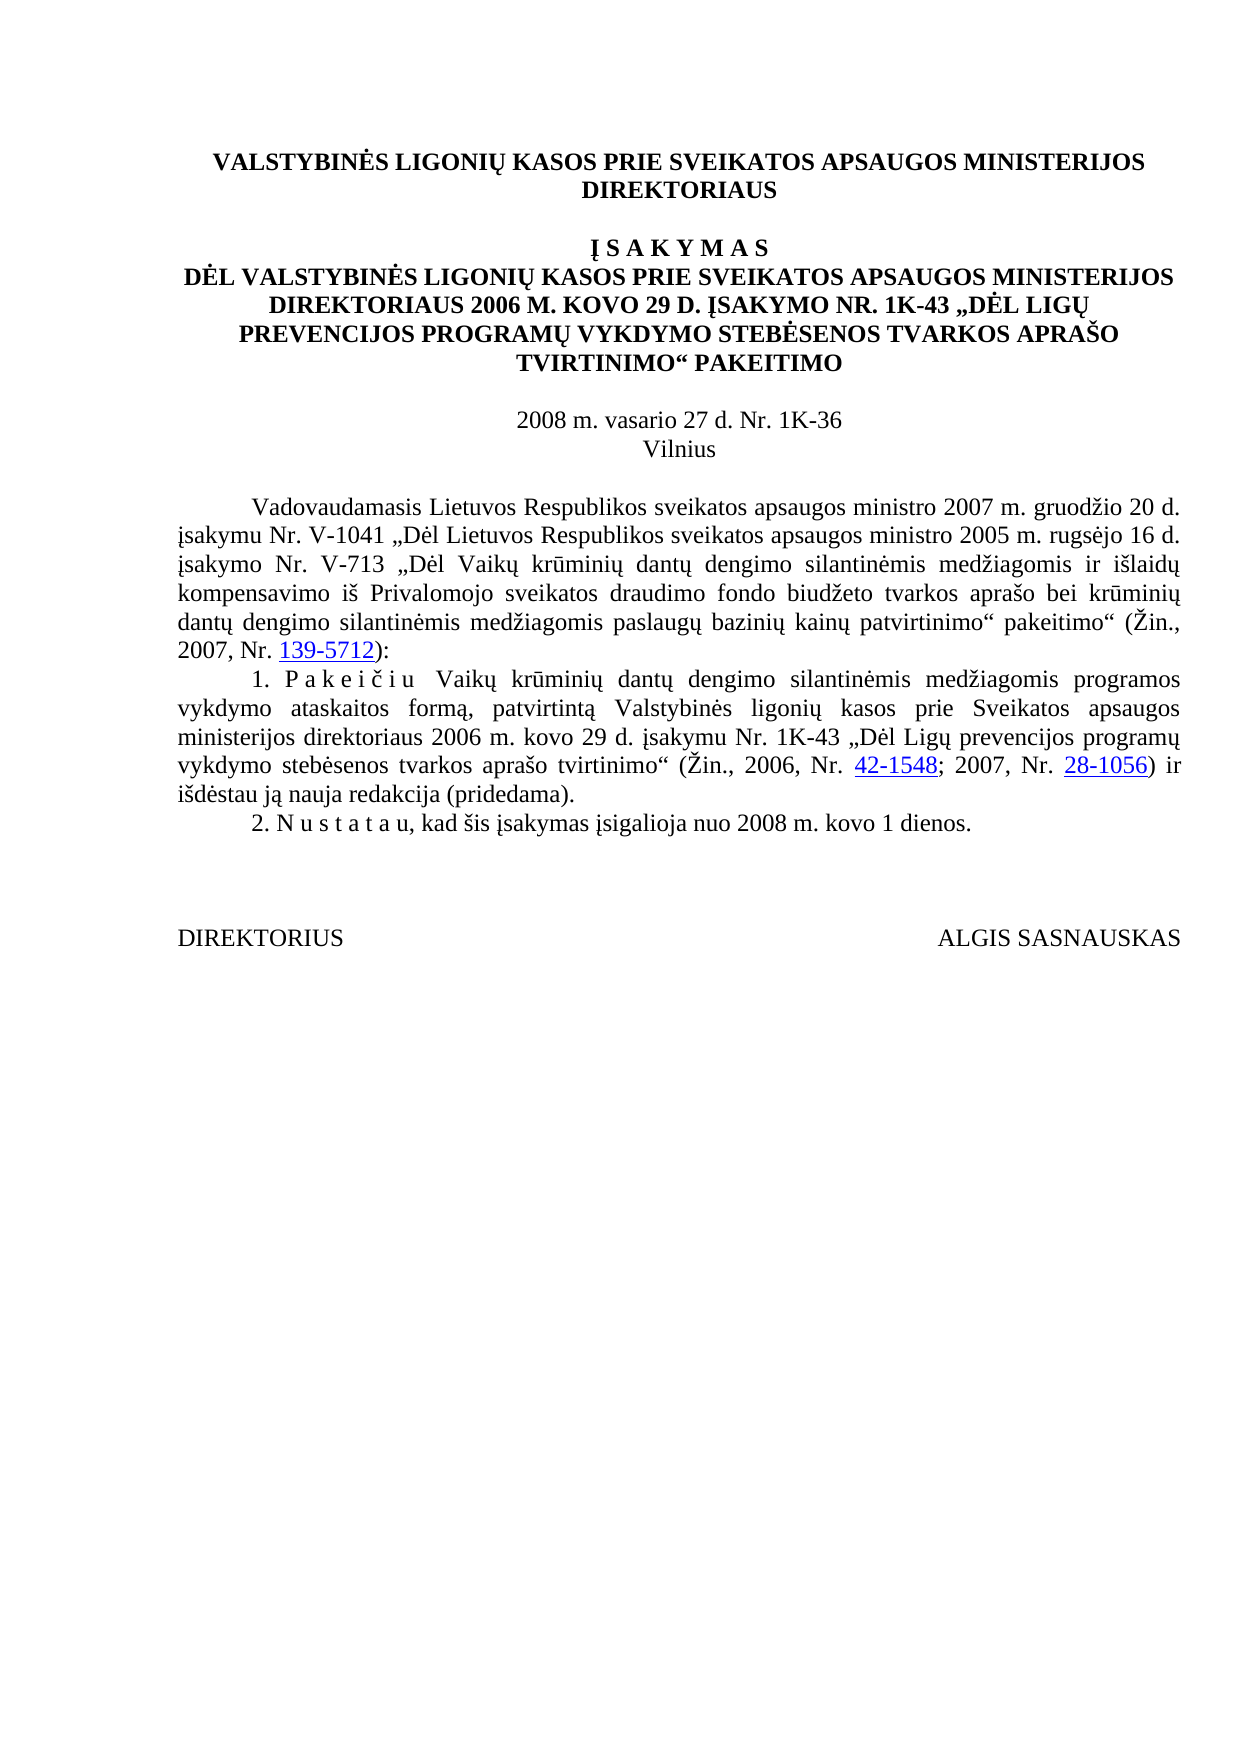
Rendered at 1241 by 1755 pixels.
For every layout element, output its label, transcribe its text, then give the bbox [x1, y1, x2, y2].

text VALSTYBINĖS LIGONIŲ KASOS PRIE SVEIKATOS APSAUGOS MINISTERIJOS DIREKTORIAUS [177, 147, 1181, 204]
text ĮSAKYMAS [177, 233, 1181, 262]
text 1. Pakeičiu Vaikų krūminių dantų dengimo silantinėmis medžiagomis programos vykdymo ataskaitos formą, patvirtintą Valstybinės ligonių kasos prie Sveikatos apsaugos ministerijos direktoriaus 2006 m. kovo 29 d. įsakymu Nr. 1K-43 „Dėl Ligų prevencijos programų vykdymo stebėsenos tvarkos aprašo tvirtinimo“ (Žin., 2006, Nr. 42-1548; 2007, Nr. 28-1056) ir išdėstau ją nauja redakcija (pridedama). [177, 664, 1181, 808]
text 2. Nustatau, kad šis įsakymas įsigalioja nuo 2008 m. kovo 1 dienos. [177, 808, 1181, 837]
text DĖL VALSTYBINĖS LIGONIŲ KASOS PRIE SVEIKATOS APSAUGOS MINISTERIJOS DIREKTORIAUS 2006 M. KOVO 29 D. ĮSAKYMO NR. 1K-43 „DĖL LIGŲ PREVENCIJOS PROGRAMŲ VYKDYMO STEBĖSENOS TVARKOS APRAŠO TVIRTINIMO“ PAKEITIMO [177, 262, 1181, 377]
text DIREKTORIUS ALGIS SASNAUSKAS [177, 923, 1181, 952]
text Vilnius [177, 434, 1181, 463]
text Vadovaudamasis Lietuvos Respublikos sveikatos apsaugos ministro 2007 m. gruodžio 20 d. įsakymu Nr. V-1041 „Dėl Lietuvos Respublikos sveikatos apsaugos ministro 2005 m. rugsėjo 16 d. įsakymo Nr. V-713 „Dėl Vaikų krūminių dantų dengimo silantinėmis medžiagomis ir išlaidų kompensavimo iš Privalomojo sveikatos draudimo fondo biudžeto tvarkos aprašo bei krūminių dantų dengimo silantinėmis medžiagomis paslaugų bazinių kainų patvirtinimo“ pakeitimo“ (Žin., 2007, Nr. 139-5712): [177, 492, 1181, 664]
text 2008 m. vasario 27 d. Nr. 1K-36 [177, 406, 1181, 434]
